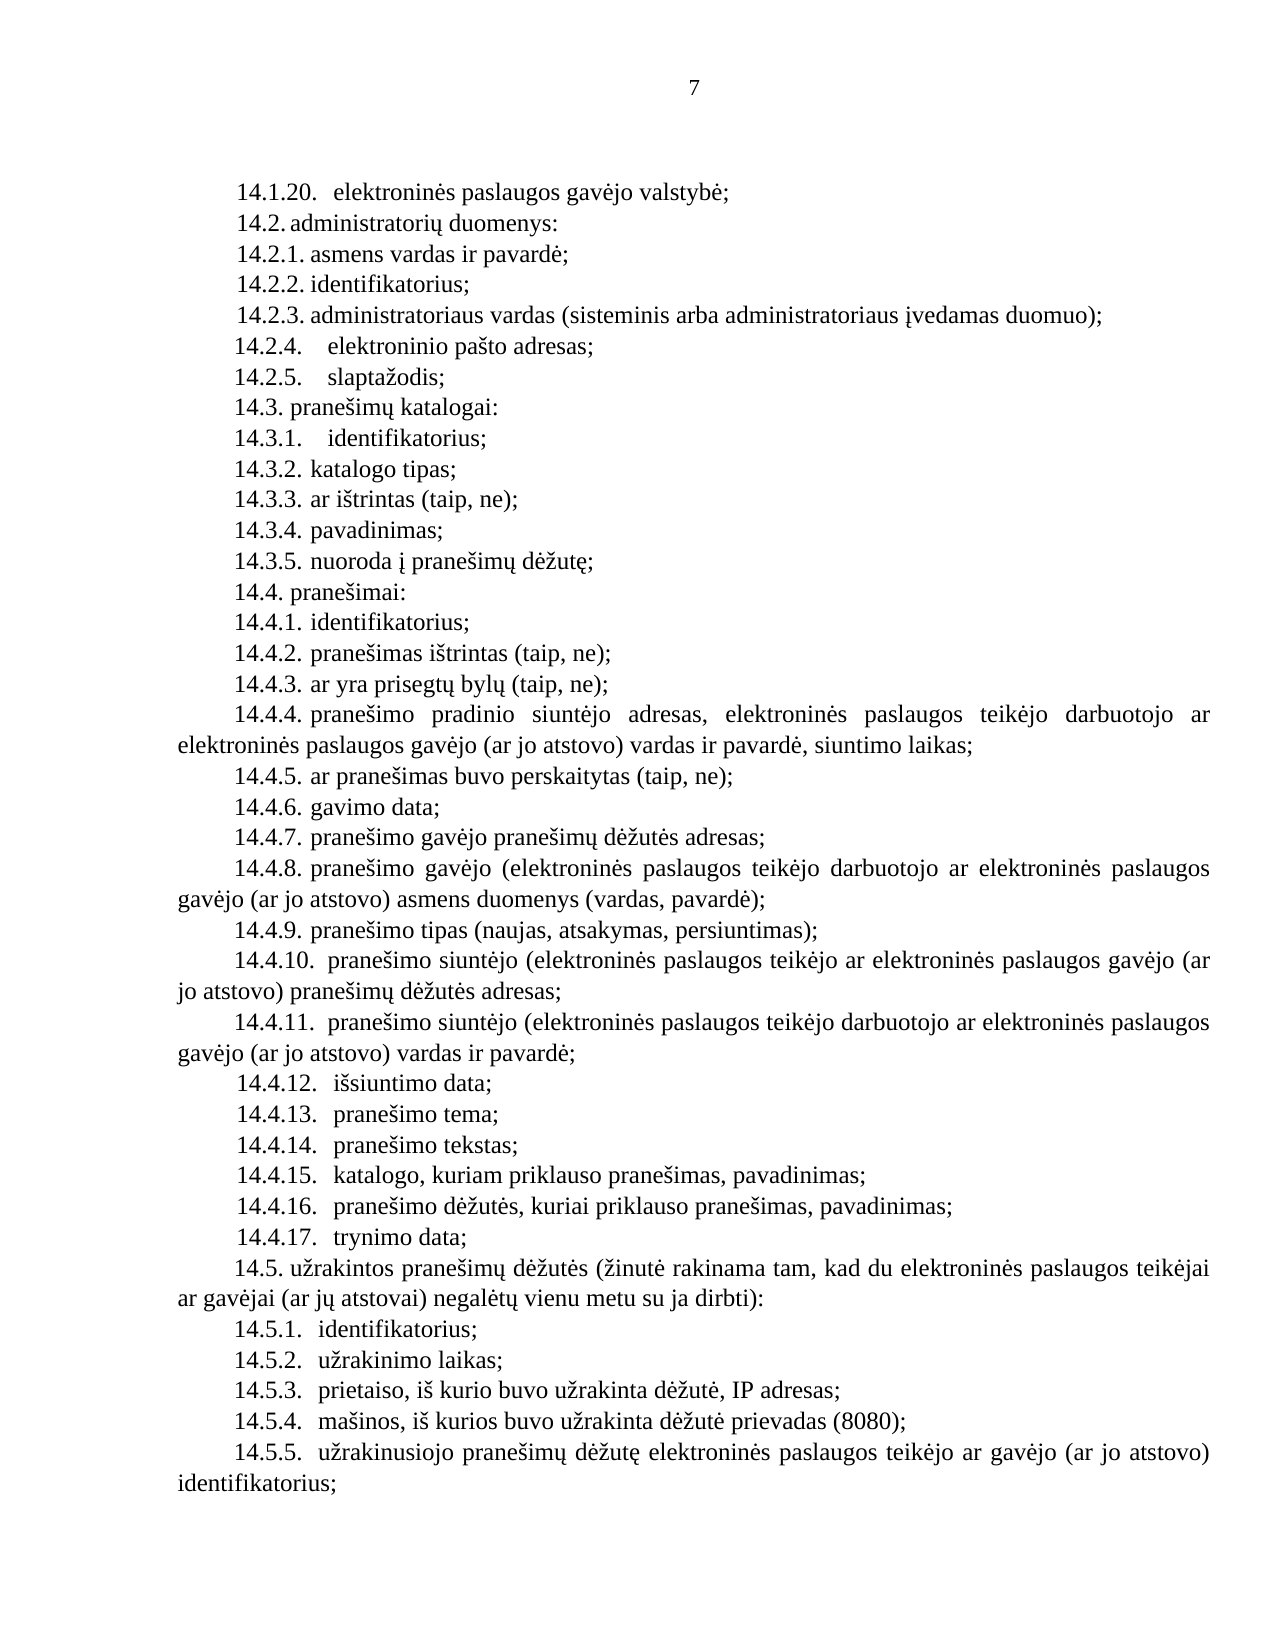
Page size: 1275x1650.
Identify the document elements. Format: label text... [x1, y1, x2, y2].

text 14.4.11. pranešimo siuntėjo (elektroninės paslaugos teikėjo darbuotojo ar elektroninės paslaugos gavėjo (ar jo atstovo) vardas ir pavardė; [177, 1007, 1211, 1066]
text 14.1.20. elektroninės paslaugos gavėjo valstybė; [236, 177, 1211, 206]
text 14.5. užrakintos pranešimų dėžutės (žinutė rakinama tam, kad du elektroninės paslaugos teikėjai ar gavėjai (ar jų atstovai) negalėtų vienu metu su ja dirbti): [177, 1253, 1211, 1312]
text 14.3.4. pavadinimas; [177, 515, 1211, 544]
text 14.5.1. identifikatorius; [177, 1314, 1211, 1343]
text 14.4.3. ar yra prisegtų bylų (taip, ne); [177, 669, 1211, 698]
text 14.5.4. mašinos, iš kurios buvo užrakinta dėžutė prievadas (8080); [177, 1406, 1211, 1435]
text 14.4.14. pranešimo tekstas; [236, 1130, 1211, 1158]
text 14.2.2. identifikatorius; [177, 269, 1211, 298]
text 14.5.2. užrakinimo laikas; [177, 1345, 1211, 1374]
text 14.4.16. pranešimo dėžutės, kuriai priklauso pranešimas, pavadinimas; [236, 1191, 1211, 1220]
text 14.5.3. prietaiso, iš kurio buvo užrakinta dėžutė, IP adresas; [177, 1376, 1211, 1404]
text 14.4.7. pranešimo gavėjo pranešimų dėžutės adresas; [177, 822, 1211, 851]
text 14.4.12. išsiuntimo data; [236, 1068, 1211, 1097]
text 14.4.17. trynimo data; [236, 1222, 1211, 1251]
text 14.2.5. slaptažodis; [177, 362, 1211, 390]
text 14.4.8. pranešimo gavėjo (elektroninės paslaugos teikėjo darbuotojo ar elektroninės paslaugos gavėjo (ar jo atstovo) asmens duomenys (vardas, pavardė); [177, 853, 1211, 913]
text 14.4.5. ar pranešimas buvo perskaitytas (taip, ne); [177, 761, 1211, 790]
text 14.4.13. pranešimo tema; [236, 1099, 1211, 1128]
text 14.4.15. katalogo, kuriam priklauso pranešimas, pavadinimas; [236, 1161, 1211, 1189]
text 14.4.4. pranešimo pradinio siuntėjo adresas, elektroninės paslaugos teikėjo darbuotojo ar elektroninės paslaugos gavėjo (ar jo atstovo) vardas ir pavardė, siuntimo laikas; [177, 699, 1211, 759]
text 14.2.4. elektroninio pašto adresas; [177, 331, 1211, 359]
text 14.2. administratorių duomenys: [177, 208, 1211, 237]
text 14.2.3. administratoriaus vardas (sisteminis arba administratoriaus įvedamas duomuo); [177, 300, 1211, 329]
text 14.4.6. gavimo data; [177, 792, 1211, 821]
text 14.4.1. identifikatorius; [177, 607, 1211, 636]
text 14.3.2. katalogo tipas; [177, 454, 1211, 482]
text 14.4. pranešimai: [177, 577, 1211, 605]
text 14.5.5. užrakinusiojo pranešimų dėžutę elektroninės paslaugos teikėjo ar gavėjo (ar jo atstovo) identifikatorius; [177, 1437, 1211, 1497]
text 14.3.3. ar ištrintas (taip, ne); [177, 484, 1211, 513]
text 14.4.2. pranešimas ištrintas (taip, ne); [177, 638, 1211, 667]
text 14.3.1. identifikatorius; [177, 423, 1211, 452]
text 14.3.5. nuoroda į pranešimų dėžutę; [177, 546, 1211, 575]
text 14.4.9. pranešimo tipas (naujas, atsakymas, persiuntimas); [177, 915, 1211, 943]
text 14.4.10. pranešimo siuntėjo (elektroninės paslaugos teikėjo ar elektroninės paslaugos gavėjo (ar jo atstovo) pranešimų dėžutės adresas; [177, 945, 1211, 1005]
text 14.3. pranešimų katalogai: [177, 392, 1211, 421]
text 14.2.1. asmens vardas ir pavardė; [177, 239, 1211, 267]
